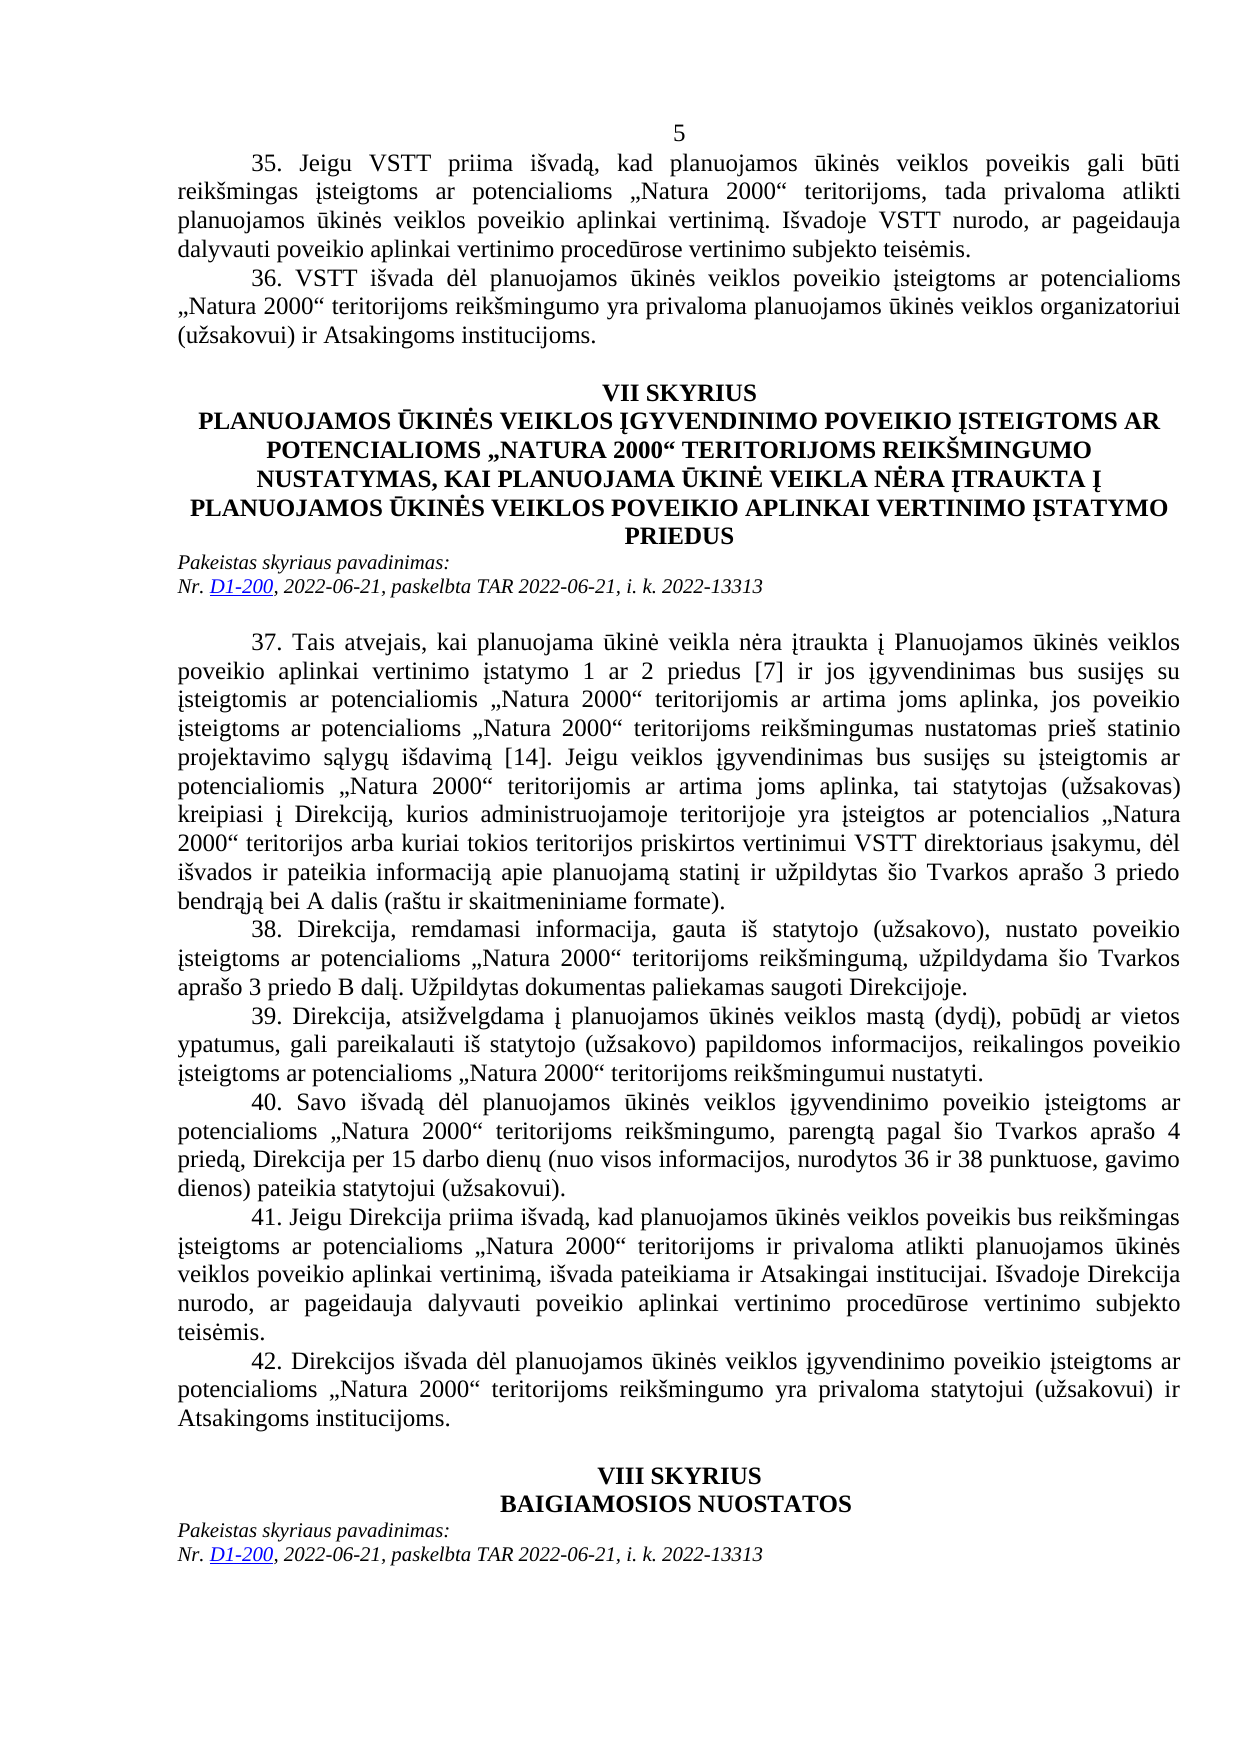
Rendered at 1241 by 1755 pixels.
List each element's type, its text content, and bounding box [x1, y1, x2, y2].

text 42. Direkcijos išvada dėl planuojamos ūkinės veiklos įgyvendinimo poveikio įsteigtoms ar potencialioms „Natura 2000“ teritorijoms reikšmingumo yra privaloma statytojui (užsakovui) ir Atsakingoms institucijoms. [177, 1346, 1181, 1432]
text PLANUOJAMOS ŪKINĖS VEIKLOS ĮGYVENDINIMO POVEIKIO ĮSTEIGTOMS AR POTENCIALIOMS „NATURA 2000“ TERITORIJOMS REIKŠMINGUMO NUSTATYMAS, KAI PLANUOJAMA ŪKINĖ VEIKLA NĖRA ĮTRAUKTA Į PLANUOJAMOS ŪKINĖS VEIKLOS POVEIKIO APLINKAI VERTINIMO ĮSTATYMO PRIEDUS [177, 406, 1181, 550]
text BAIGIAMOSIOS NUOSTATOS [177, 1489, 1181, 1518]
text 36. VSTT išvada dėl planuojamos ūkinės veiklos poveikio įsteigtoms ar potencialioms „Natura 2000“ teritorijoms reikšmingumo yra privaloma planuojamos ūkinės veiklos organizatoriui (užsakovui) ir Atsakingoms institucijoms. [177, 263, 1181, 349]
text Nr. D1-200, 2022-06-21, paskelbta TAR 2022-06-21, i. k. 2022-13313 [177, 1542, 1181, 1566]
text 40. Savo išvadą dėl planuojamos ūkinės veiklos įgyvendinimo poveikio įsteigtoms ar potencialioms „Natura 2000“ teritorijoms reikšmingumo, parengtą pagal šio Tvarkos aprašo 4 priedą, Direkcija per 15 darbo dienų (nuo visos informacijos, nurodytos 36 ir 38 punktuose, gavimo dienos) pateikia statytojui (užsakovui). [177, 1087, 1181, 1202]
text 38. Direkcija, remdamasi informacija, gauta iš statytojo (užsakovo), nustato poveikio įsteigtoms ar potencialioms „Natura 2000“ teritorijoms reikšmingumą, užpildydama šio Tvarkos aprašo 3 priedo B dalį. Užpildytas dokumentas paliekamas saugoti Direkcijoje. [177, 914, 1181, 1001]
text Nr. D1-200, 2022-06-21, paskelbta TAR 2022-06-21, i. k. 2022-13313 [177, 574, 1181, 598]
text 35. Jeigu VSTT priima išvadą, kad planuojamos ūkinės veiklos poveikis gali būti reikšmingas įsteigtoms ar potencialioms „Natura 2000“ teritorijoms, tada privaloma atlikti planuojamos ūkinės veiklos poveikio aplinkai vertinimą. Išvadoje VSTT nurodo, ar pageidauja dalyvauti poveikio aplinkai vertinimo procedūrose vertinimo subjekto teisėmis. [177, 148, 1181, 263]
text 39. Direkcija, atsižvelgdama į planuojamos ūkinės veiklos mastą (dydį), pobūdį ar vietos ypatumus, gali pareikalauti iš statytojo (užsakovo) papildomos informacijos, reikalingos poveikio įsteigtoms ar potencialioms „Natura 2000“ teritorijoms reikšmingumui nustatyti. [177, 1001, 1181, 1087]
text 41. Jeigu Direkcija priima išvadą, kad planuojamos ūkinės veiklos poveikis bus reikšmingas įsteigtoms ar potencialioms „Natura 2000“ teritorijoms ir privaloma atlikti planuojamos ūkinės veiklos poveikio aplinkai vertinimą, išvada pateikiama ir Atsakingai institucijai. Išvadoje Direkcija nurodo, ar pageidauja dalyvauti poveikio aplinkai vertinimo procedūrose vertinimo subjekto teisėmis. [177, 1202, 1181, 1346]
text VIII SKYRIUS [177, 1461, 1181, 1489]
text Pakeistas skyriaus pavadinimas: [177, 1518, 1181, 1542]
text 37. Tais atvejais, kai planuojama ūkinė veikla nėra įtraukta į Planuojamos ūkinės veiklos poveikio aplinkai vertinimo įstatymo 1 ar 2 priedus [7] ir jos įgyvendinimas bus susijęs su įsteigtomis ar potencialiomis „Natura 2000“ teritorijomis ar artima joms aplinka, jos poveikio įsteigtoms ar potencialioms „Natura 2000“ teritorijoms reikšmingumas nustatomas prieš statinio projektavimo sąlygų išdavimą [14]. Jeigu veiklos įgyvendinimas bus susijęs su įsteigtomis ar potencialiomis „Natura 2000“ teritorijomis ar artima joms aplinka, tai statytojas (užsakovas) kreipiasi į Direkciją, kurios administruojamoje teritorijoje yra įsteigtos ar potencialios „Natura 2000“ teritorijos arba kuriai tokios teritorijos priskirtos vertinimui VSTT direktoriaus įsakymu, dėl išvados ir pateikia informaciją apie planuojamą statinį ir užpildytas šio Tvarkos aprašo 3 priedo bendrąją bei A dalis (raštu ir skaitmeniniame formate). [177, 627, 1181, 914]
text Pakeistas skyriaus pavadinimas: [177, 550, 1181, 574]
text VII SKYRIUS [177, 378, 1181, 406]
